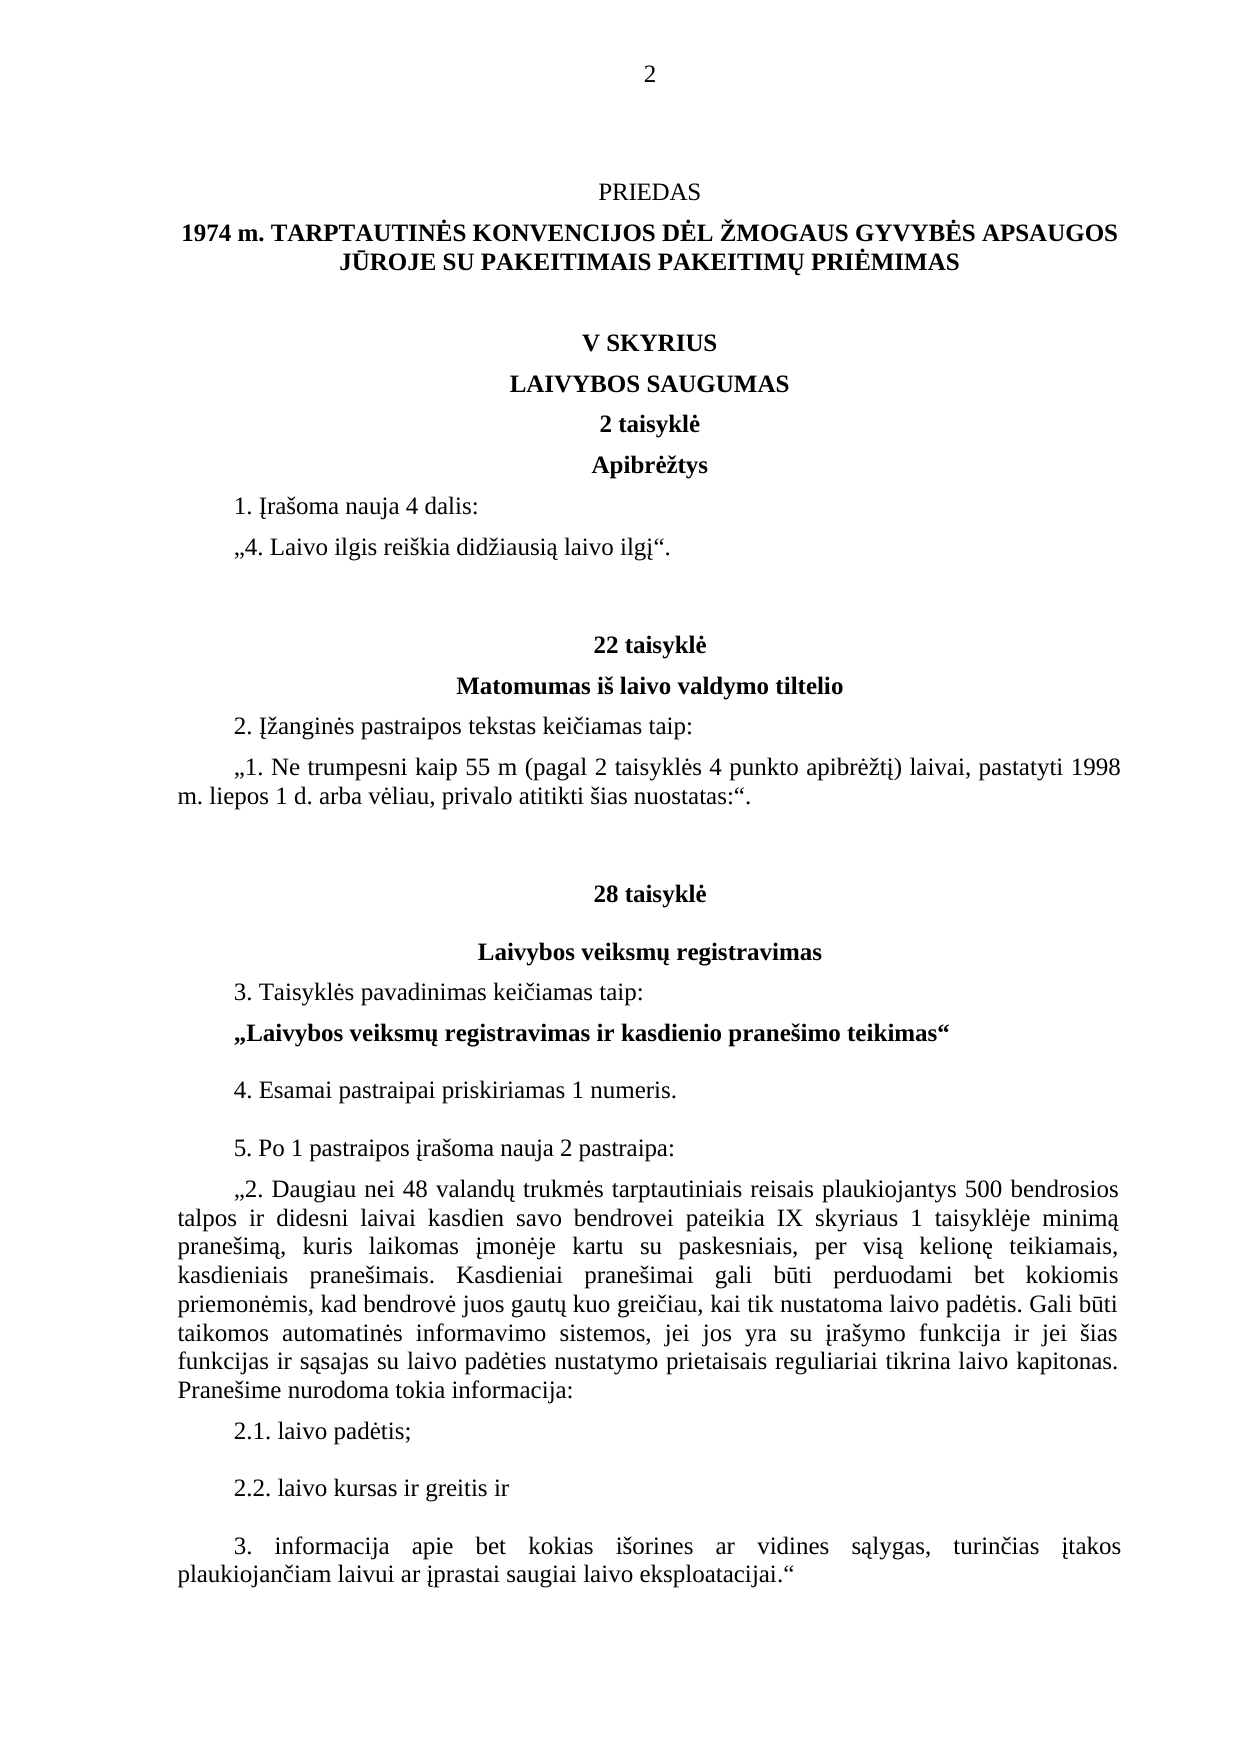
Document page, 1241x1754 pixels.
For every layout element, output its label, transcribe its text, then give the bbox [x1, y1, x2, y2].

text 22 taisyklė [177, 630, 1122, 659]
text „1. Ne trumpesni kaip 55 m (pagal 2 taisyklės 4 punkto apibrėžtį) laivai, pastatyti 1998 m. liepos 1 d. arba vėliau, privalo atitikti šias nuostatas:“. [177, 752, 1122, 810]
text LAIVYBOS SAUGUMAS [177, 369, 1122, 398]
text Matomumas iš laivo valdymo tiltelio [177, 671, 1122, 699]
text 2 taisyklė [177, 409, 1122, 438]
text 28 taisyklė [177, 879, 1122, 908]
text Laivybos veiksmų registravimas [177, 937, 1122, 965]
text V SKYRIUS [177, 328, 1122, 357]
text 3. informacija apie bet kokias išorines ar vidines sąlygas, turinčias įtakos plaukiojančiam laivui ar įprastai saugiai laivo eksploatacijai.“ [177, 1531, 1122, 1588]
text 3. Taisyklės pavadinimas keičiamas taip: [177, 977, 1122, 1006]
text „2. Daugiau nei 48 valandų trukmės tarptautiniais reisais plaukiojantys 500 bendrosios talpos ir didesni laivai kasdien savo bendrovei pateikia IX skyriaus 1 taisyklėje minimą pranešimą, kuris laikomas įmonėje kartu su paskesniais, per visą kelionę teikiamais, kasdieniais pranešimais. Kasdieniai pranešimai gali būti perduodami bet kokiomis priemonėmis, kad bendrovė juos gautų kuo greičiau, kai tik nustatoma laivo padėtis. Gali būti taikomos automatinės informavimo sistemos, jei jos yra su įrašymo funkcija ir jei šias funkcijas ir sąsajas su laivo padėties nustatymo prietaisais reguliariai tikrina laivo kapitonas. Pranešime nurodoma tokia informacija: [177, 1174, 1119, 1404]
text „Laivybos veiksmų registravimas ir kasdienio pranešimo teikimas“ [177, 1018, 1122, 1047]
text 4. Esamai pastraipai priskiriamas 1 numeris. [177, 1076, 972, 1104]
text 2.2. laivo kursas ir greitis ir [177, 1473, 1122, 1502]
text „4. Laivo ilgis reiškia didžiausią laivo ilgį“. [177, 532, 1122, 561]
text 2. Įžanginės pastraipos tekstas keičiamas taip: [177, 711, 1122, 740]
text 5. Po 1 pastraipos įrašoma nauja 2 pastraipa: [177, 1133, 1119, 1162]
text 1974 m. TARPTAUTINĖS KONVENCIJOS DĖL ŽMOGAUS GYVYBĖS APSAUGOS JŪROJE SU PAKEITIMAIS PAKEITIMŲ PRIĖMIMAS [177, 218, 1122, 275]
text 2.1. laivo padėtis; [177, 1416, 1122, 1444]
text PRIEDAS [177, 177, 1122, 206]
text Apibrėžtys [177, 450, 1122, 479]
text 1. Įrašoma nauja 4 dalis: [177, 491, 1122, 520]
